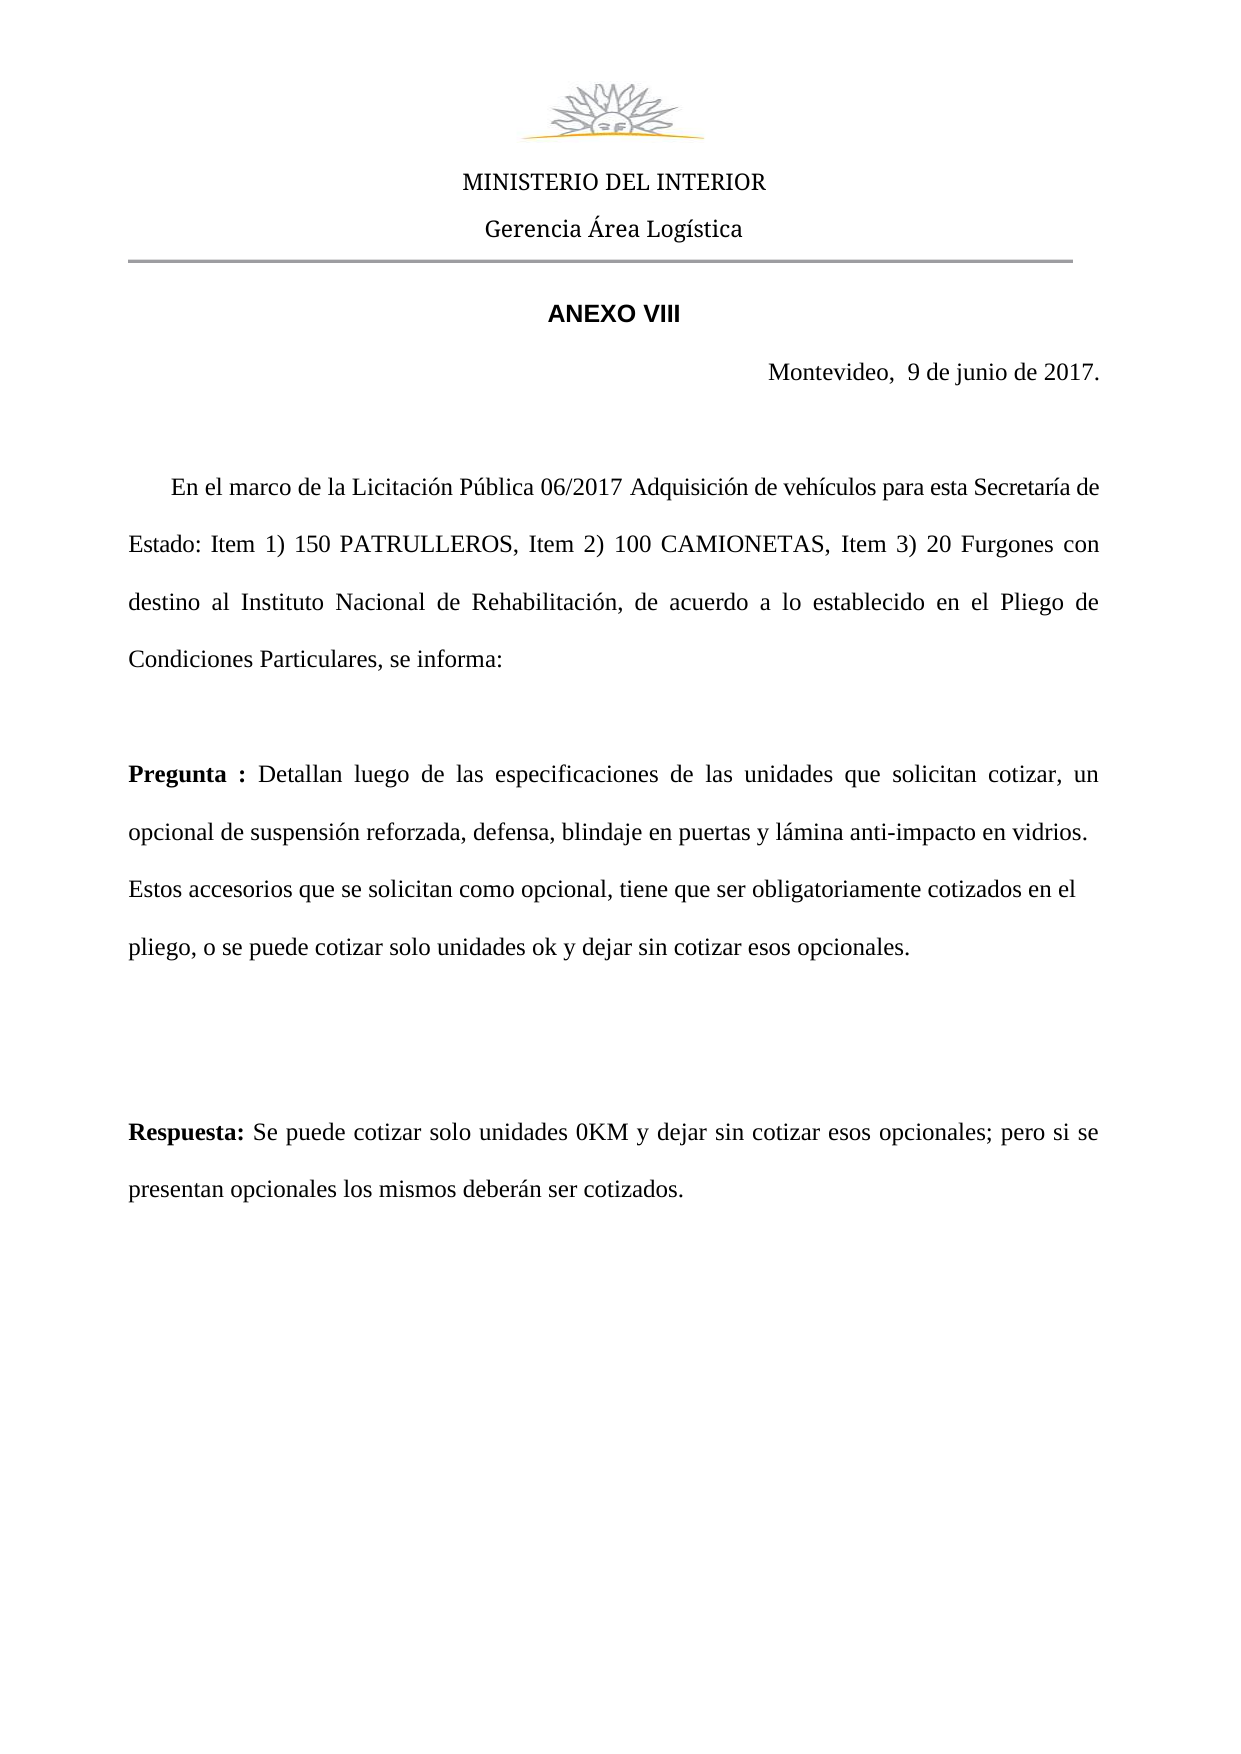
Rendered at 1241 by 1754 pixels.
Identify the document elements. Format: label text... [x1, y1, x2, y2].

text En el marco de la Licitación Pública 06/2017 Adquisición de vehículos para esta Secretaría de Estado: Item 1) 150 PATRULLEROS, Item 2) 100 CAMIONETAS, Item 3) 20 Furgones con destino al Instituto Nacional de Rehabilitación, de acuerdo a lo establecido en el Pliego de Condiciones Particulares, se informa: [128, 472, 1100, 673]
text ANEXO VIII [128, 299, 1100, 328]
text Estos accesorios que se solicitan como opcional, tiene que ser obligatoriamente cotizados en el pliego, o se puede cotizar solo unidades ok y dejar sin cotizar esos opcionales. [128, 874, 1100, 960]
text MINISTERIO DEL INTERIOR [128, 166, 1100, 197]
text Pregunta : Detallan luego de las especificaciones de las unidades que solicitan cotizar, un opcional de suspensión reforzada, defensa, blindaje en puertas y lámina anti-impacto en vidrios. [128, 759, 1100, 845]
picture [516, 81, 712, 143]
text Respuesta: Se puede cotizar solo unidades 0KM y dejar sin cotizar esos opcionales; pero si se presentan opcionales los mismos deberán ser cotizados. [128, 1117, 1100, 1203]
text Gerencia Área Logística [128, 213, 1100, 244]
text Montevideo, 9 de junio de 2017. [128, 357, 1100, 385]
